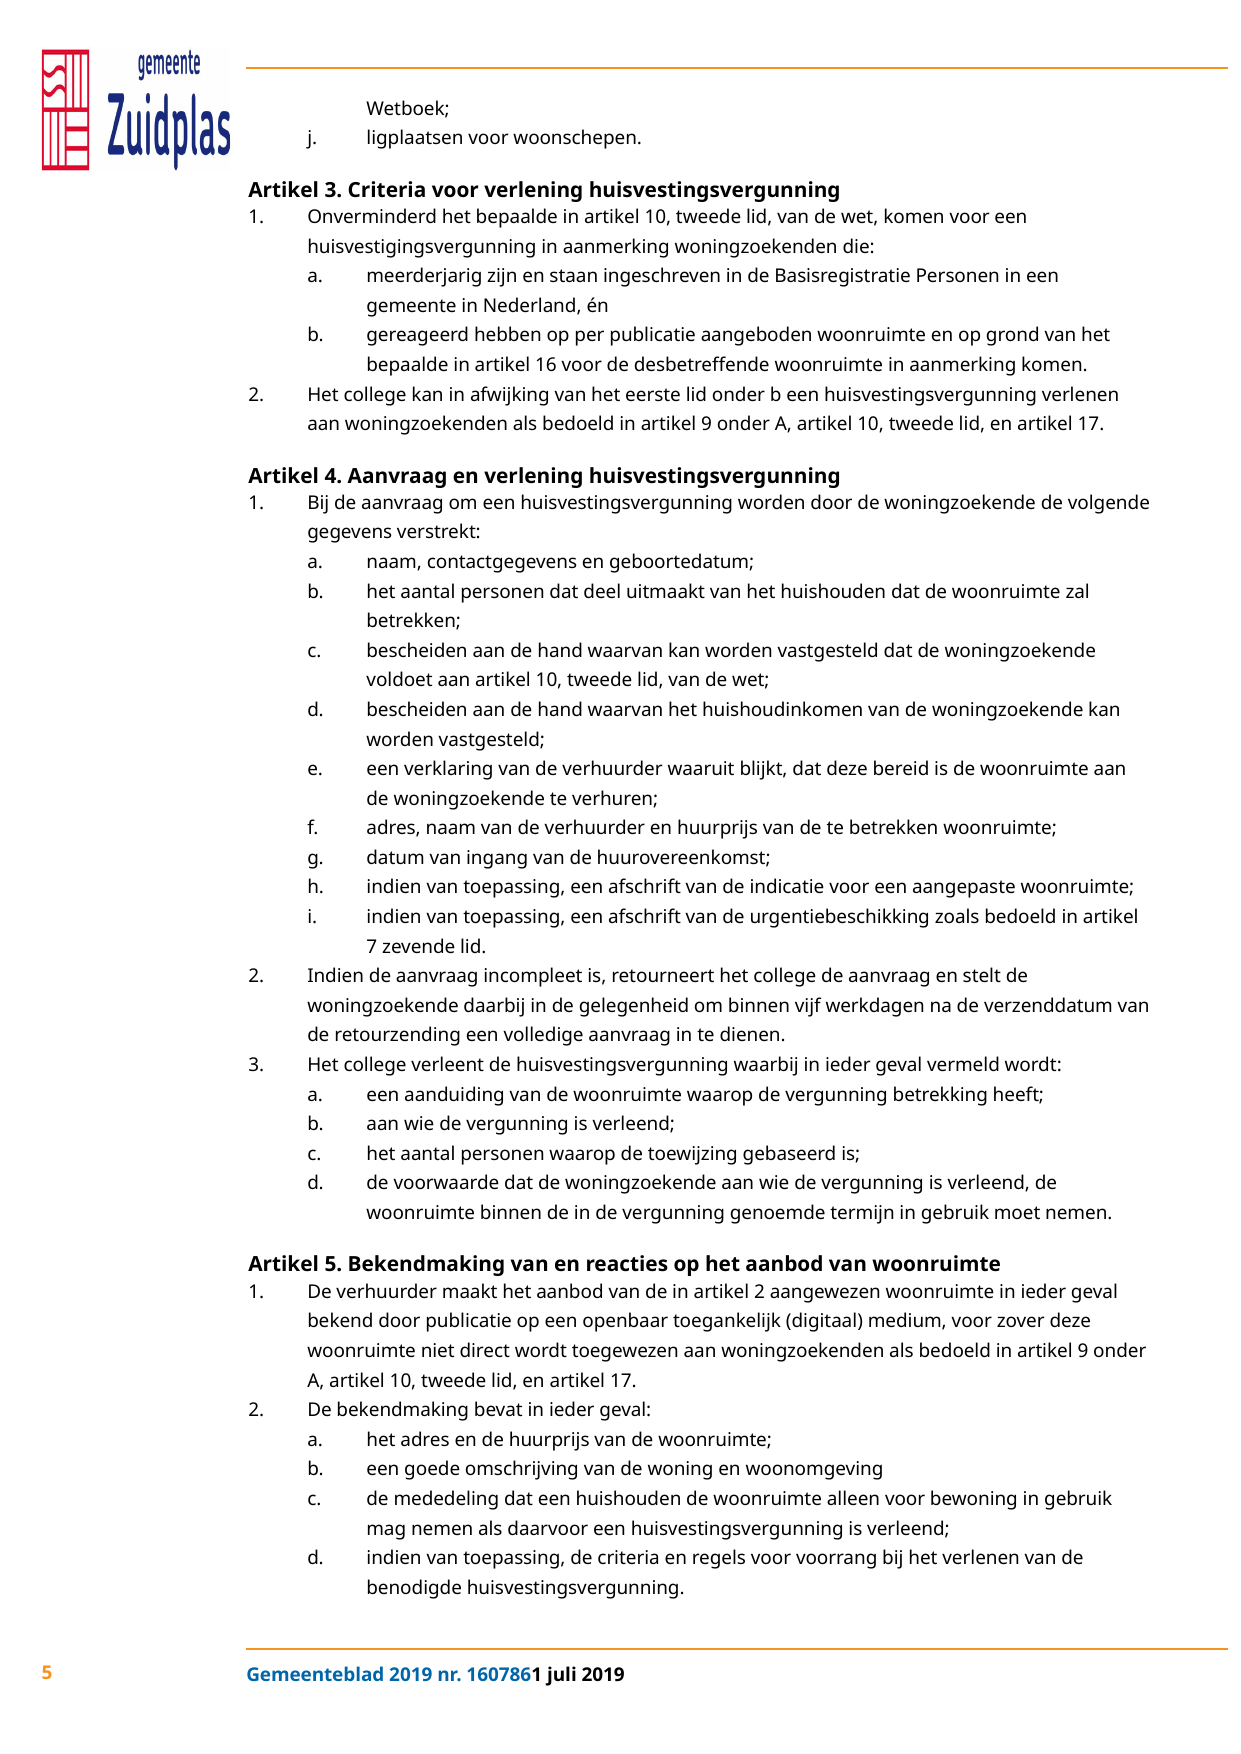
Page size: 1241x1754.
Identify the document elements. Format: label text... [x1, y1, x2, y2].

list het adres en de huurprijs van de woonruimte; [307, 1426, 1152, 1452]
list een verklaring van de verhuurder waaruit blijkt, dat deze bereid is de woonruimte aan de woningzoekende te verhuren; [307, 755, 1152, 811]
list ligplaatsen voor woonschepen. [307, 124, 1152, 150]
list indien van toepassing, de criteria en regels voor voorrang bij het verlenen van de benodigde huisvestingsvergunning. [307, 1544, 1152, 1599]
list Indien de aanvraag incompleet is, retourneert het college de aanvraag en stelt de woningzoekende daarbij in de gelegenheid om binnen vijf werkdagen na de verzenddatum van de retourzending een volledige aanvraag in te dienen. [248, 962, 1152, 1047]
list gereageerd hebben op per publicatie aangeboden woonruimte en op grond van het bepaalde in artikel 16 voor de desbetreffende woonruimte in aanmerking komen. [307, 322, 1152, 377]
list Onverminderd het bepaalde in artikel 10, tweede lid, van de wet, komen voor een huisvestigingsvergunning in aanmerking woningzoekenden die: [248, 203, 1152, 258]
text Artikel 4. Aanvraag en verlening huisvestingsvergunning [248, 461, 1152, 489]
picture [41, 47, 231, 172]
list meerderjarig zijn en staan ingeschreven in de Basisregistratie Personen in een gemeente in Nederland, én [307, 262, 1152, 318]
list de voorwaarde dat de woningzoekende aan wie de vergunning is verleend, de woonruimte binnen de in de vergunning genoemde termijn in gebruik moet nemen. [307, 1169, 1152, 1225]
list Het college kan in afwijking van het eerste lid onder b een huisvestingsvergunning verlenen aan woningzoekenden als bedoeld in artikel 9 onder A, artikel 10, tweede lid, en artikel 17. [248, 381, 1152, 436]
list naam, contactgegevens en geboortedatum; [307, 548, 1152, 574]
list het aantal personen dat deel uitmaakt van het huishouden dat de woonruimte zal betrekken; [307, 578, 1152, 633]
list adres, naam van de verhuurder en huurprijs van de te betrekken woonruimte; [307, 814, 1152, 840]
list Het college verleent de huisvestingsvergunning waarbij in ieder geval vermeld wordt: [248, 1051, 1152, 1077]
list aan wie de vergunning is verleend; [307, 1110, 1152, 1136]
list Bij de aanvraag om een huisvestingsvergunning worden door de woningzoekende de volgende gegevens verstrekt: [248, 489, 1152, 544]
list bescheiden aan de hand waarvan het huishoudinkomen van de woningzoekende kan worden vastgesteld; [307, 696, 1152, 752]
list bescheiden aan de hand waarvan kan worden vastgesteld dat de woningzoekende voldoet aan artikel 10, tweede lid, van de wet; [307, 637, 1152, 692]
list indien van toepassing, een afschrift van de indicatie voor een aangepaste woonruimte; [307, 874, 1152, 899]
list De verhuurder maakt het aanbod van de in artikel 2 aangewezen woonruimte in ieder geval bekend door publicatie op een openbaar toegankelijk (digitaal) medium, voor zover deze woonruimte niet direct wordt toegewezen aan woningzoekenden als bedoeld in artikel 9 onder A, artikel 10, tweede lid, en artikel 17. [248, 1278, 1152, 1392]
text Artikel 5. Bekendmaking van en reacties op het aanbod van woonruimte [248, 1249, 1152, 1278]
list datum van ingang van de huurovereenkomst; [307, 844, 1152, 870]
list het aantal personen waarop de toewijzing gebaseerd is; [307, 1140, 1152, 1166]
text Artikel 3. Criteria voor verlening huisvestingsvergunning [248, 175, 1152, 203]
list een goede omschrijving van de woning en woonomgeving [307, 1456, 1152, 1481]
list Wetboek; [307, 95, 1152, 121]
list de mededeling dat een huishouden de woonruimte alleen voor bewoning in gebruik mag nemen als daarvoor een huisvestingsvergunning is verleend; [307, 1485, 1152, 1540]
list De bekendmaking bevat in ieder geval: [248, 1396, 1152, 1422]
list een aanduiding van de woonruimte waarop de vergunning betrekking heeft; [307, 1081, 1152, 1107]
list indien van toepassing, een afschrift van de urgentiebeschikking zoals bedoeld in artikel 7 zevende lid. [307, 903, 1152, 959]
